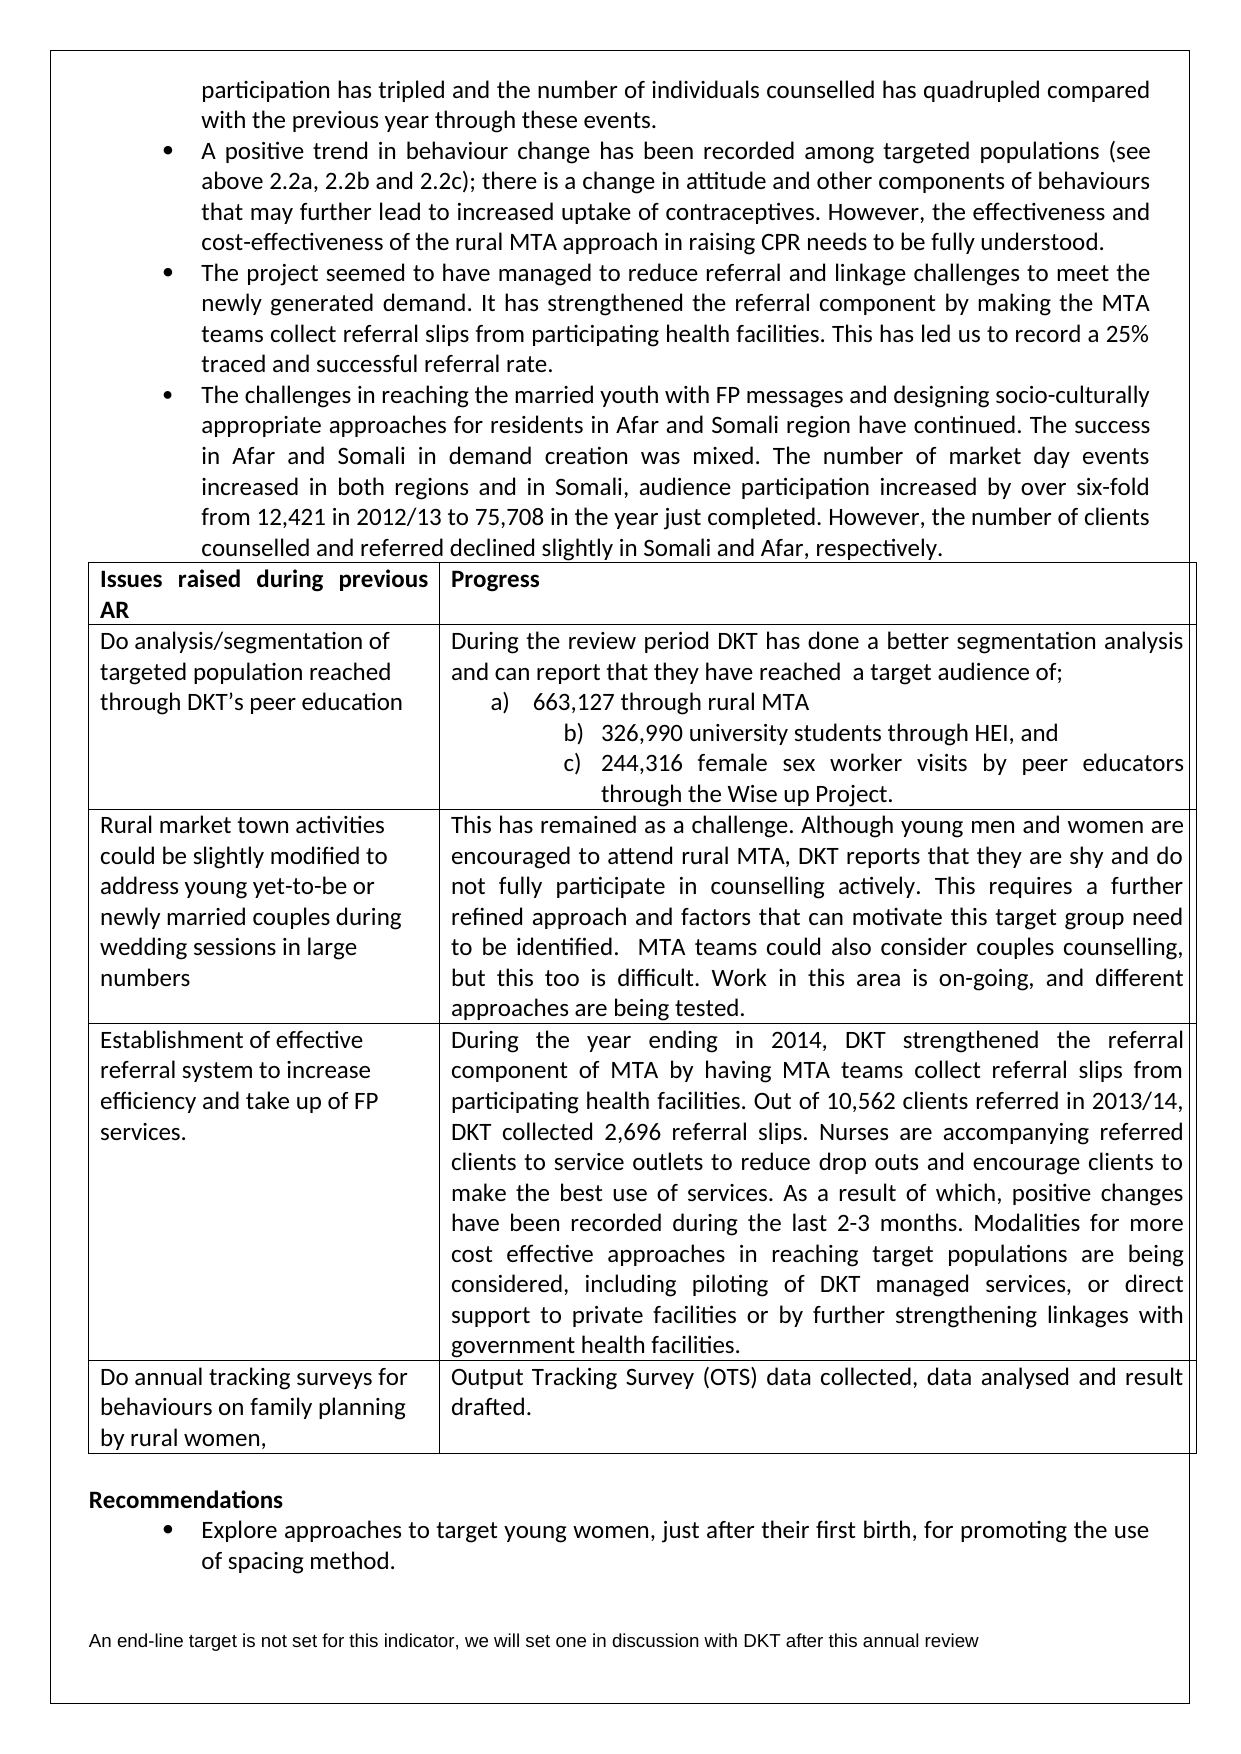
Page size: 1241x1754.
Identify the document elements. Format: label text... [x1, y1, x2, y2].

list participation has tripled and the number of individuals counselled has quadrupled compared with the previous year through these events. [164, 74, 1152, 135]
table_header Progress [440, 563, 1189, 624]
list The challenges in reaching the married youth with FP messages and designing socio-culturally appropriate approaches for residents in Afar and Somali region have continued. The success in Afar and Somali in demand creation was mixed. The number of market day events increased in both regions and in Somali, audience participation increased by over six-fold from 12,421 in 2012/13 to 75,708 in the year just completed. However, the number of clients counselled and referred declined slightly in Somali and Afar, respectively. [164, 379, 1152, 562]
table_cell Do annual tracking surveys for behaviours on family planning by rural women, [89, 1361, 439, 1452]
list A positive trend in behaviour change has been recorded among targeted populations (see above 2.2a, 2.2b and 2.2c); there is a change in attitude and other components of behaviours that may further lead to increased uptake of contraceptives. However, the effectiveness and cost-effectiveness of the rural MTA approach in raising CPR needs to be fully understood. [164, 135, 1152, 257]
table_cell Rural market town activities could be slightly modified to address young yet-to-be or newly married couples during wedding sessions in large numbers [89, 810, 439, 1023]
table_header [1190, 563, 1196, 624]
table_cell During the review period DKT has done a better segmentation analysis and can report that they have reached a target audience of; a) 663,127 through rural MTA 326,990 university students through HEI, and 244,316 female sex worker visits by peer educators through the Wise up Project. [440, 625, 1189, 808]
table_header Issues raised during previous AR [89, 563, 439, 624]
table_cell During the year ending in 2014, DKT strengthened the referral component of MTA by having MTA teams collect referral slips from participating health facilities. Out of 10,562 clients referred in 2013/14, DKT collected 2,696 referral slips. Nurses are accompanying referred clients to service outlets to reduce drop outs and encourage clients to make the best use of services. As a result of which, positive changes have been recorded during the last 2-3 months. Modalities for more cost effective approaches in reaching target populations are being considered, including piloting of DKT managed services, or direct support to private facilities or by further strengthening linkages with government health facilities. [440, 1024, 1189, 1360]
list Explore approaches to target young women, just after their first birth, for promoting the use of spacing method. [164, 1514, 1152, 1576]
table_cell Do analysis/segmentation of targeted population reached through DKT’s peer education [89, 625, 439, 808]
list The project seemed to have managed to reduce referral and linkage challenges to meet the newly generated demand. It has strengthened the referral component by making the MTA teams collect referral slips from participating health facilities. This has led us to record a 25% traced and successful referral rate. [164, 257, 1152, 379]
table_cell Establishment of effective referral system to increase efficiency and take up of FP services. [89, 1024, 439, 1360]
table_cell Output Tracking Survey (OTS) data collected, data analysed and result drafted. [440, 1361, 1189, 1452]
table_cell This has remained as a challenge. Although young men and women are encouraged to attend rural MTA, DKT reports that they are shy and do not fully participate in counselling actively. This requires a further refined approach and factors that can motivate this target group need to be identified. MTA teams could also consider couples counselling, but this too is difficult. Work in this area is on-going, and different approaches are being tested. [440, 810, 1189, 1023]
text Recommendations [89, 1484, 1152, 1514]
